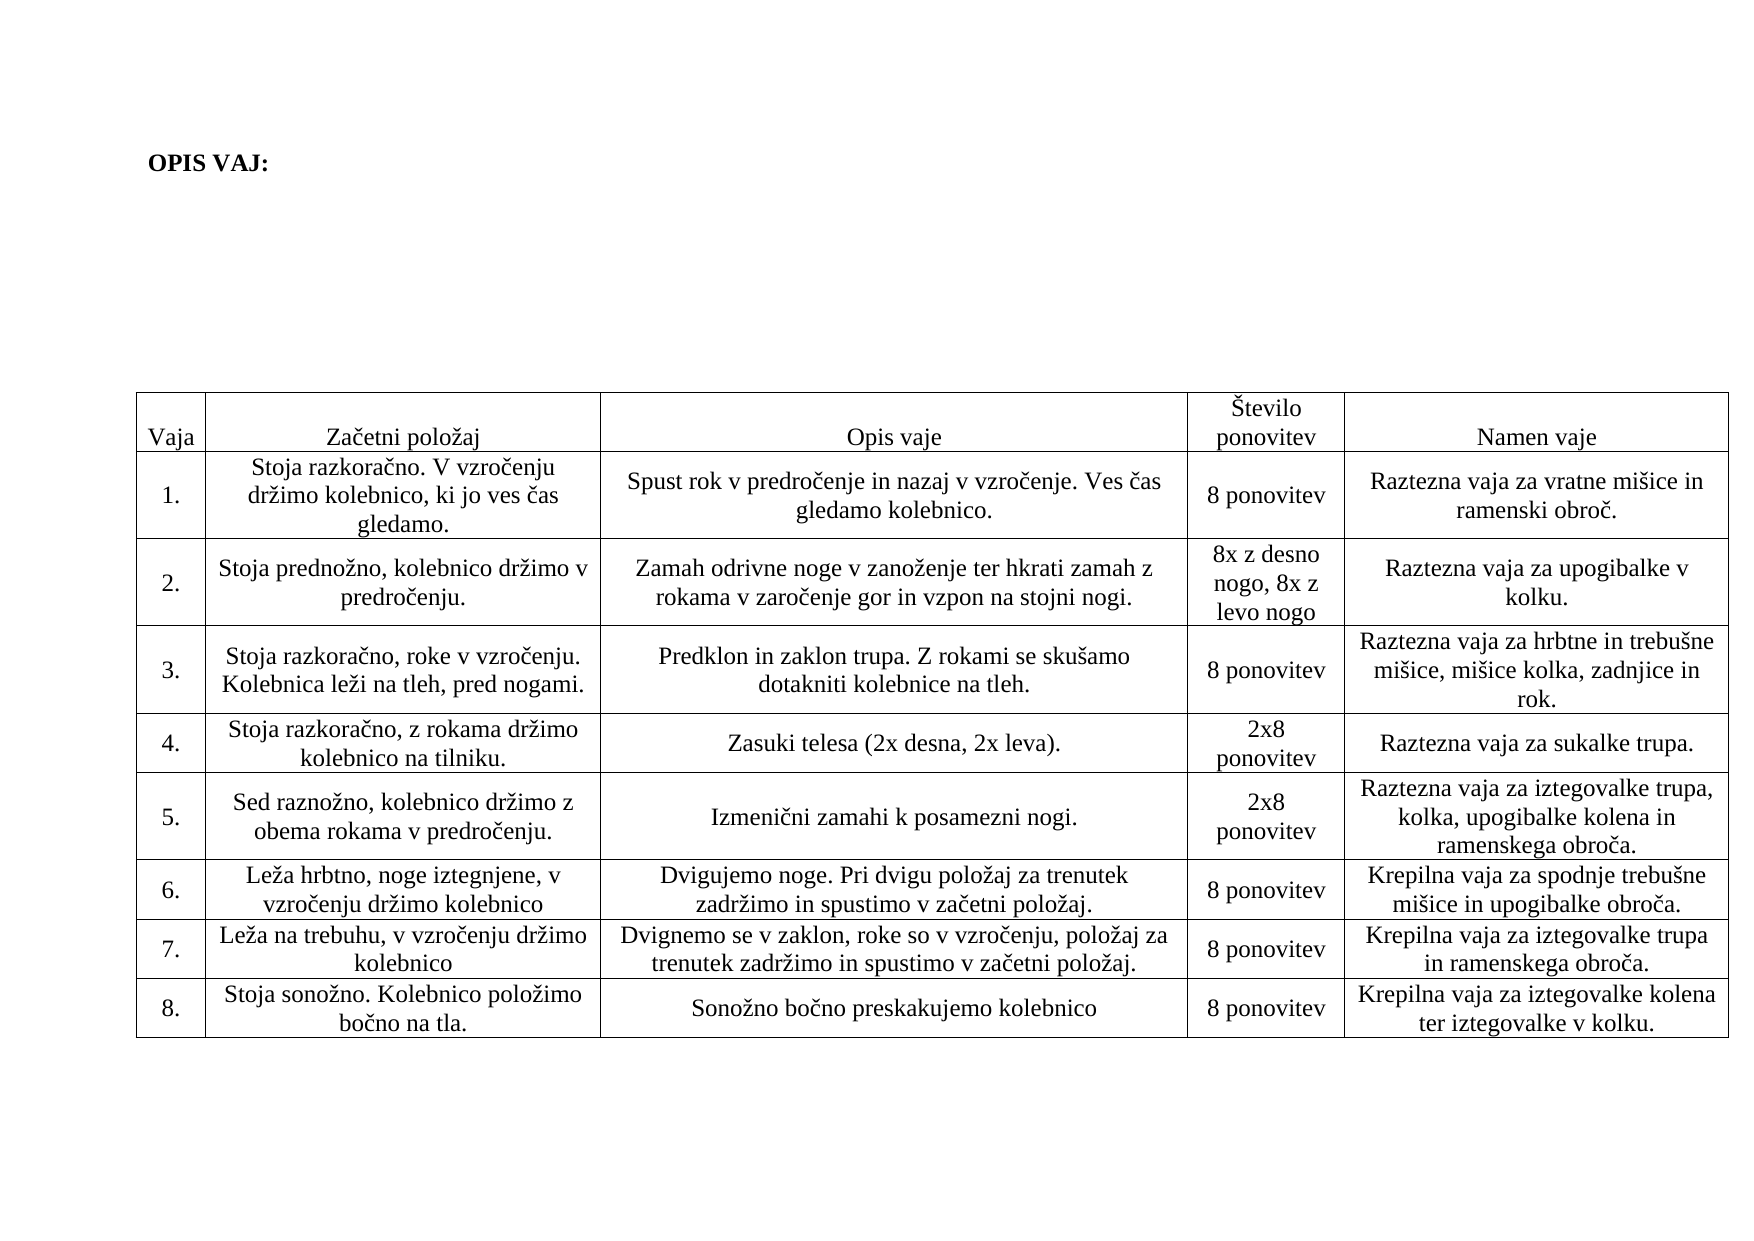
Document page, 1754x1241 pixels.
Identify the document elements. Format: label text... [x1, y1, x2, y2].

table_cell 1. [137, 452, 205, 538]
table_cell Stoja razkoračno, roke v vzročenju. Kolebnica leži na tleh, pred nogami. [206, 626, 600, 713]
table_cell Krepilna vaja za iztegovalke kolena ter iztegovalke v kolku. [1345, 979, 1728, 1037]
table_header Opis vaje [601, 393, 1187, 451]
table_cell 8 ponovitev [1188, 452, 1344, 538]
table_cell Raztezna vaja za iztegovalke trupa, kolka, upogibalke kolena in ramenskega obroča. [1345, 773, 1728, 859]
table_cell Raztezna vaja za vratne mišice in ramenski obroč. [1345, 452, 1728, 538]
table_cell Spust rok v predročenje in nazaj v vzročenje. Ves čas gledamo kolebnico. [601, 452, 1187, 538]
table_cell Predklon in zaklon trupa. Z rokami se skušamo dotakniti kolebnice na tleh. [601, 626, 1187, 713]
table_cell Stoja prednožno, kolebnico držimo v predročenju. [206, 539, 600, 625]
table_header Vaja [137, 393, 205, 451]
table_cell 3. [137, 626, 205, 713]
table_cell Sed raznožno, kolebnico držimo z obema rokama v predročenju. [206, 773, 600, 859]
table_cell Raztezna vaja za sukalke trupa. [1345, 714, 1728, 772]
table_cell Dvignemo se v zaklon, roke so v vzročenju, položaj za trenutek zadržimo in spustimo v začetni položaj. [601, 920, 1187, 978]
table_cell Raztezna vaja za hrbtne in trebušne mišice, mišice kolka, zadnjice in rok. [1345, 626, 1728, 713]
table_cell Dvigujemo noge. Pri dvigu položaj za trenutek zadržimo in spustimo v začetni položaj. [601, 860, 1187, 918]
table_cell 8 ponovitev [1188, 920, 1344, 978]
table_cell Leža hrbtno, noge iztegnjene, v vzročenju držimo kolebnico [206, 860, 600, 918]
table_cell 5. [137, 773, 205, 859]
table_cell 8. [137, 979, 205, 1037]
table_cell 2x8 ponovitev [1188, 773, 1344, 859]
table_cell 4. [137, 714, 205, 772]
table_cell 8 ponovitev [1188, 626, 1344, 713]
table_cell 2. [137, 539, 205, 625]
table_cell 6. [137, 860, 205, 918]
table_cell Sonožno bočno preskakujemo kolebnico [601, 979, 1187, 1037]
table_cell Zamah odrivne noge v zanoženje ter hkrati zamah z rokama v zaročenje gor in vzpon na stojni nogi. [601, 539, 1187, 625]
table_cell 8 ponovitev [1188, 979, 1344, 1037]
table_cell Zasuki telesa (2x desna, 2x leva). [601, 714, 1187, 772]
table_cell Stoja sonožno. Kolebnico položimo bočno na tla. [206, 979, 600, 1037]
table_cell Stoja razkoračno, z rokama držimo kolebnico na tilniku. [206, 714, 600, 772]
table_cell Stoja razkoračno. V vzročenju držimo kolebnico, ki jo ves čas gledamo. [206, 452, 600, 538]
table_header Namen vaje [1345, 393, 1728, 451]
table_cell Raztezna vaja za upogibalke v kolku. [1345, 539, 1728, 625]
table_cell 8x z desno nogo, 8x z levo nogo [1188, 539, 1344, 625]
table_header Začetni položaj [206, 393, 600, 451]
table_cell 8 ponovitev [1188, 860, 1344, 918]
table_header Število ponovitev [1188, 393, 1344, 451]
table_cell 7. [137, 920, 205, 978]
table_cell Leža na trebuhu, v vzročenju držimo kolebnico [206, 920, 600, 978]
text OPIS VAJ: [148, 148, 1606, 176]
table_cell Krepilna vaja za iztegovalke trupa in ramenskega obroča. [1345, 920, 1728, 978]
table_cell 2x8 ponovitev [1188, 714, 1344, 772]
table_cell Izmenični zamahi k posamezni nogi. [601, 773, 1187, 859]
table_cell Krepilna vaja za spodnje trebušne mišice in upogibalke obroča. [1345, 860, 1728, 918]
